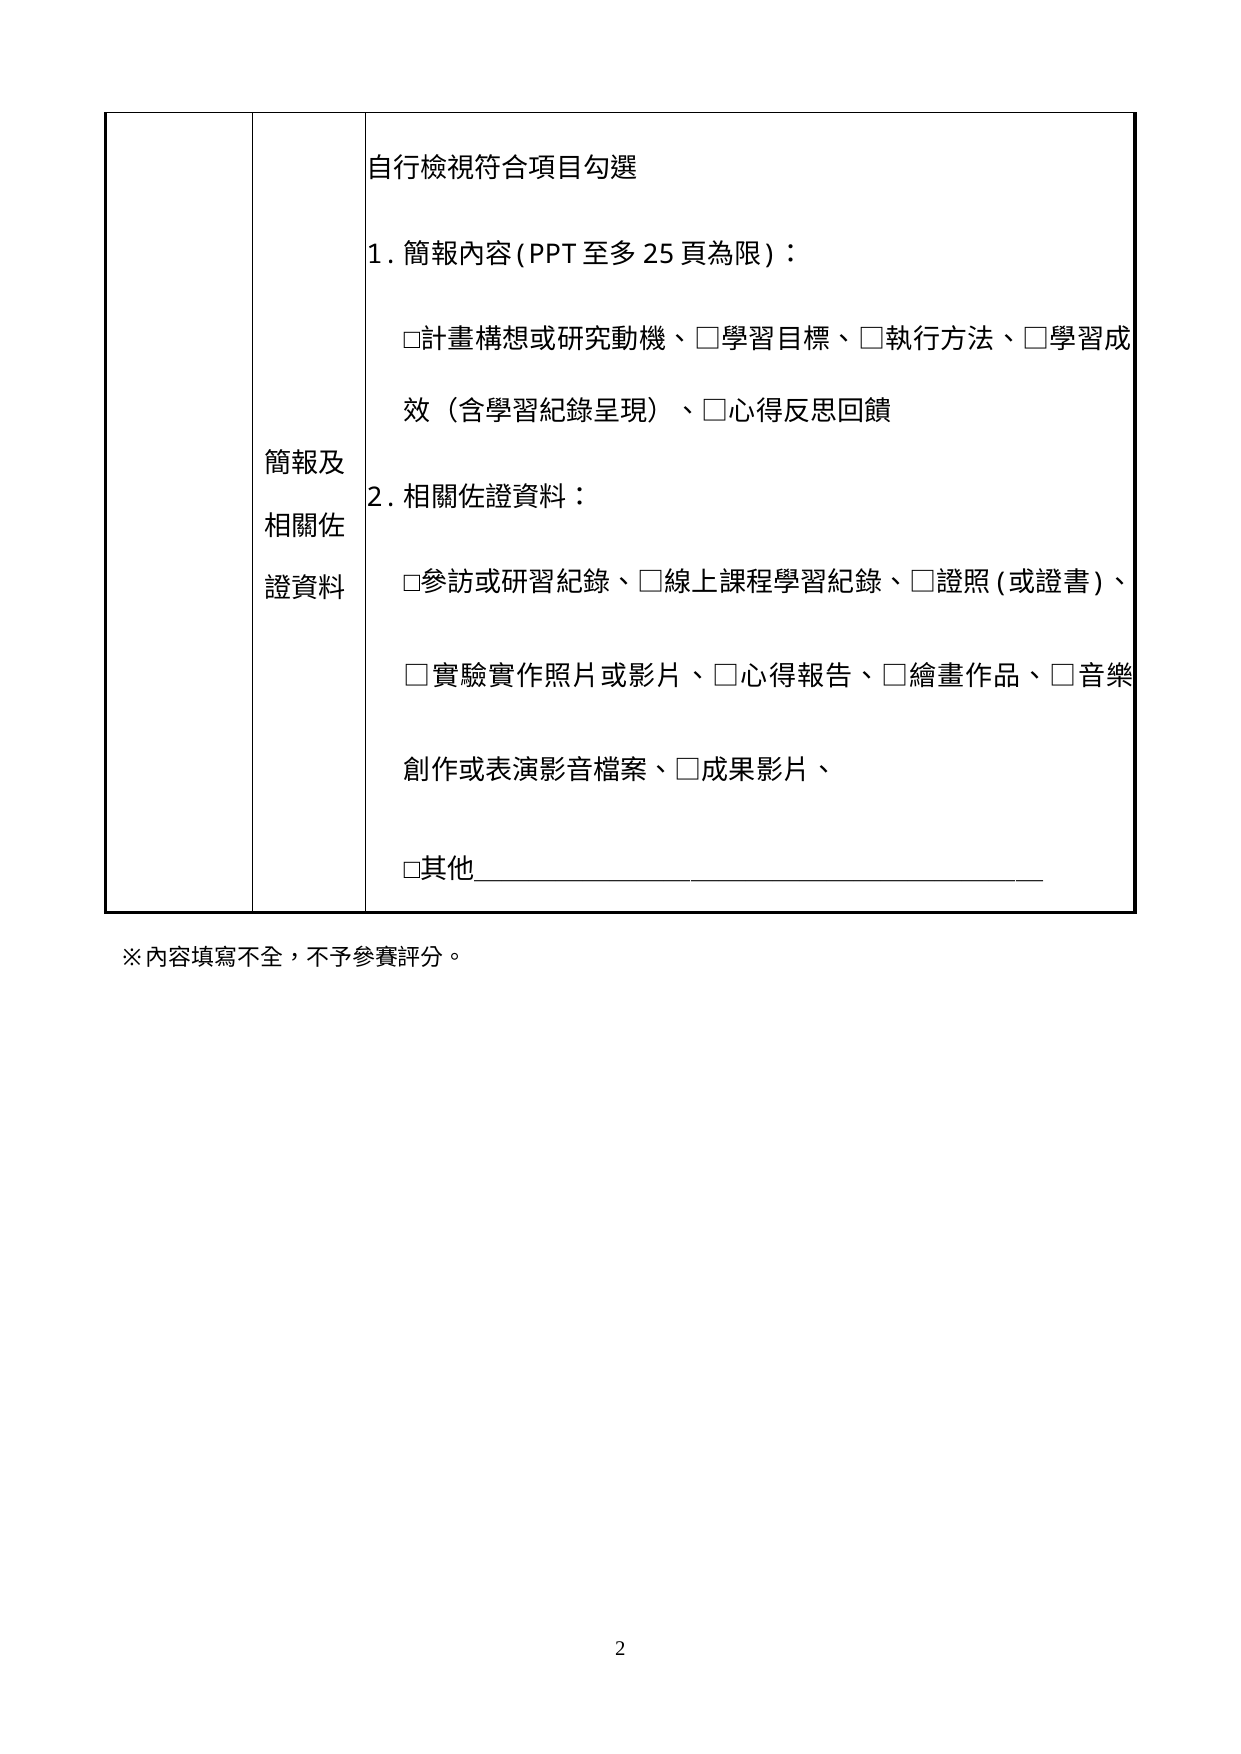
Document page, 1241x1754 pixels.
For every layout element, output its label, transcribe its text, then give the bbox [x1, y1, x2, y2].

table_cell 自行檢視符合項目勾選 簡報內容(PPT至多25頁為限)： □計畫構想或研究動機、□學習目標、□執行方法、□學習成效（含學習紀錄呈現）、□心得反思回饋 相關佐證資料： □參訪或研習紀錄、□線上課程學習紀錄、□證照(或證書)、□實驗實作照片或影片、□心得報告、□繪畫作品、□音樂創作或表演影音檔案、□成果影片、 □其他＿＿＿＿＿＿＿＿＿＿＿＿＿＿＿＿＿＿＿＿＿ [366, 113, 1133, 911]
text ※內容填寫不全，不予參賽評分。 [118, 914, 1122, 976]
table_cell 簡報及相關佐證資料 [253, 113, 365, 911]
table_cell [107, 113, 252, 911]
